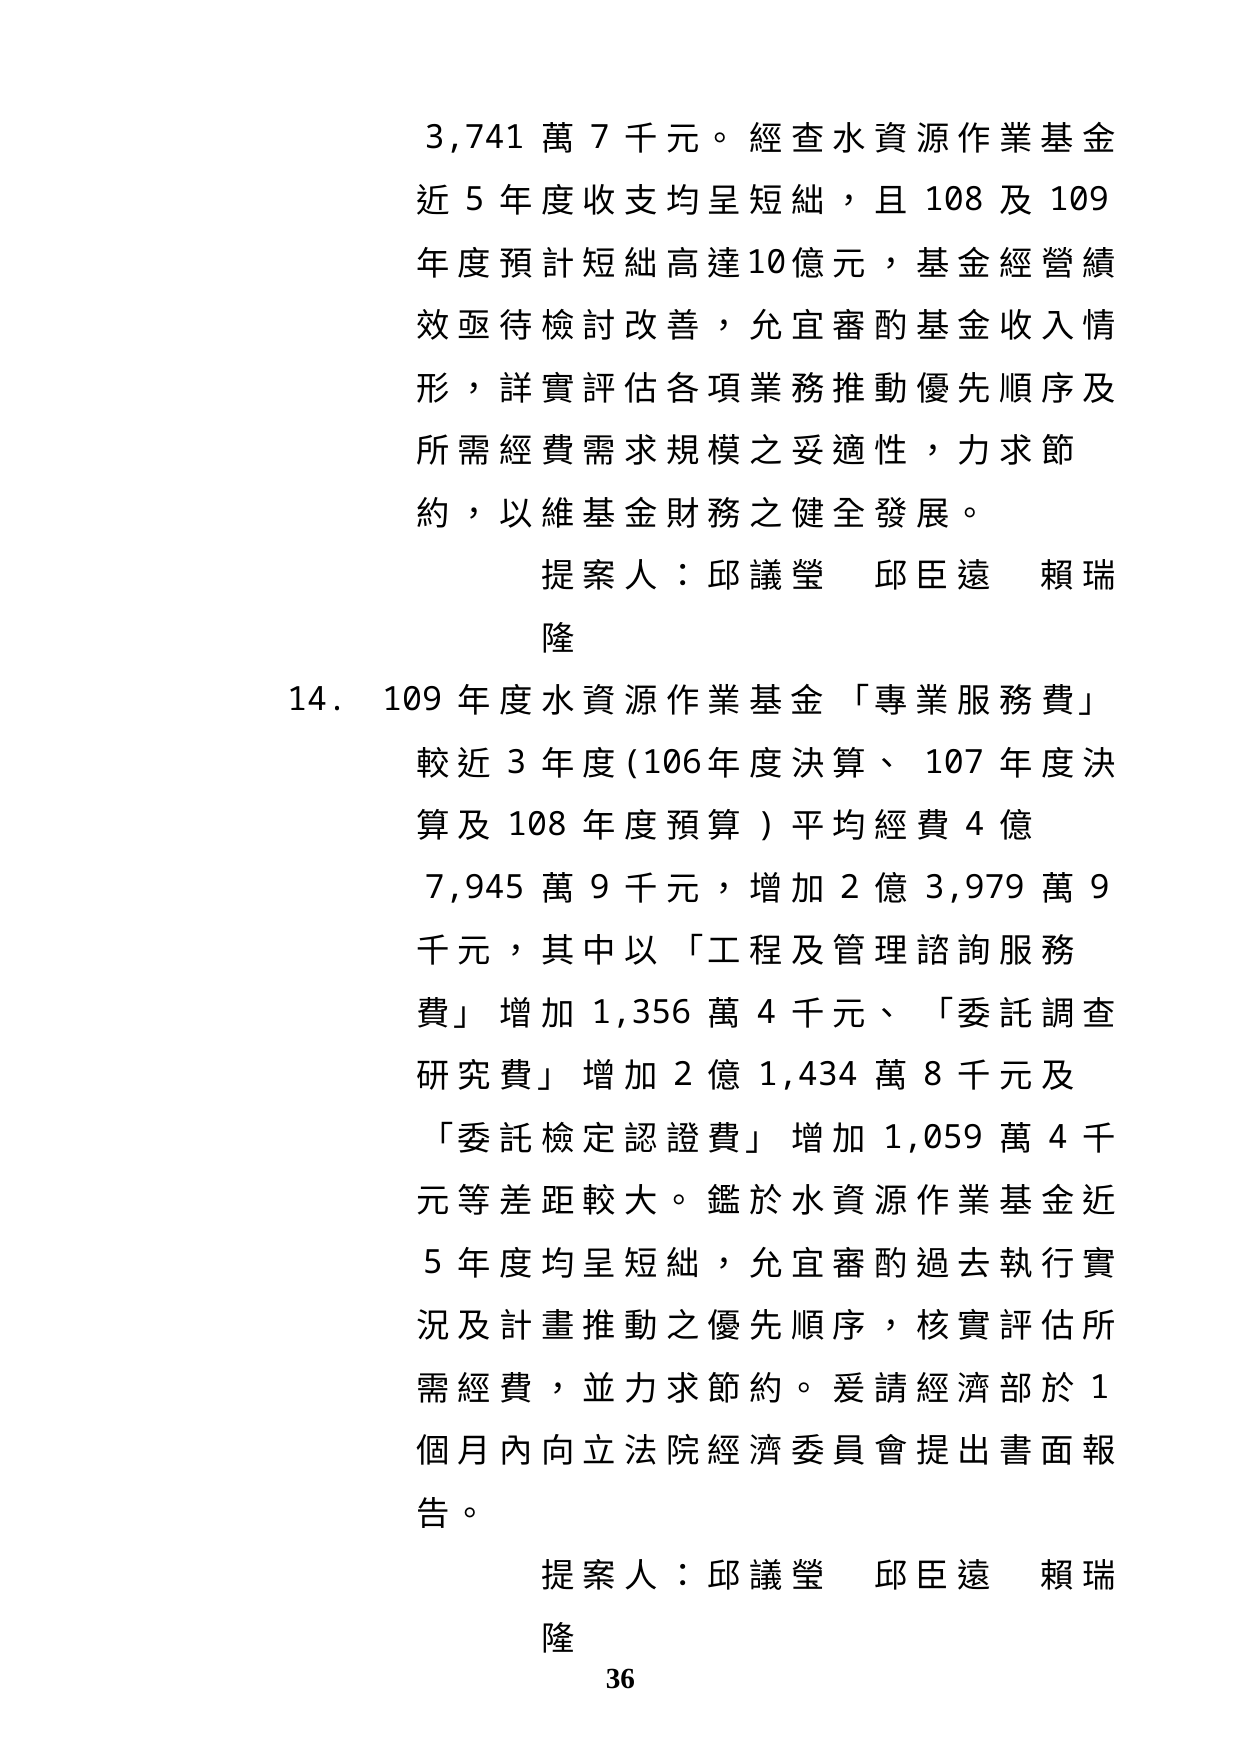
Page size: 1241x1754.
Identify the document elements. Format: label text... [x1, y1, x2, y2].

text 提案人：邱議瑩 邱臣遠 賴瑞隆 [509, 1531, 1120, 1656]
list 3,741萬7千元。經查水資源作業基金近5年度收支均呈短絀，且108及109年度預計短絀高達10億元，基金經營績效亟待檢討改善，允宜審酌基金收入情形，詳實評估各項業務推動優先順序及所需經費需求規模之妥適性，力求節約，以維基金財務之健全發展。 [274, 94, 1120, 531]
text 提案人：邱議瑩 邱臣遠 賴瑞隆 [509, 531, 1120, 656]
list 109年度水資源作業基金「專業服務費」較近3年度(106年度決算、107年度決算及108年度預算)平均經費4億7,945萬9千元，增加2億3,979萬9千元，其中以「工程及管理諮詢服務費」增加1,356萬4千元、「委託調查研究費」增加2億1,434萬8千元及「委託檢定認證費」增加1,059萬4千元等差距較大。鑑於水資源作業基金近5年度均呈短絀，允宜審酌過去執行實況及計畫推動之優先順序，核實評估所需經費，並力求節約。爰請經濟部於1個月內向立法院經濟委員會提出書面報告。 [274, 656, 1120, 1531]
